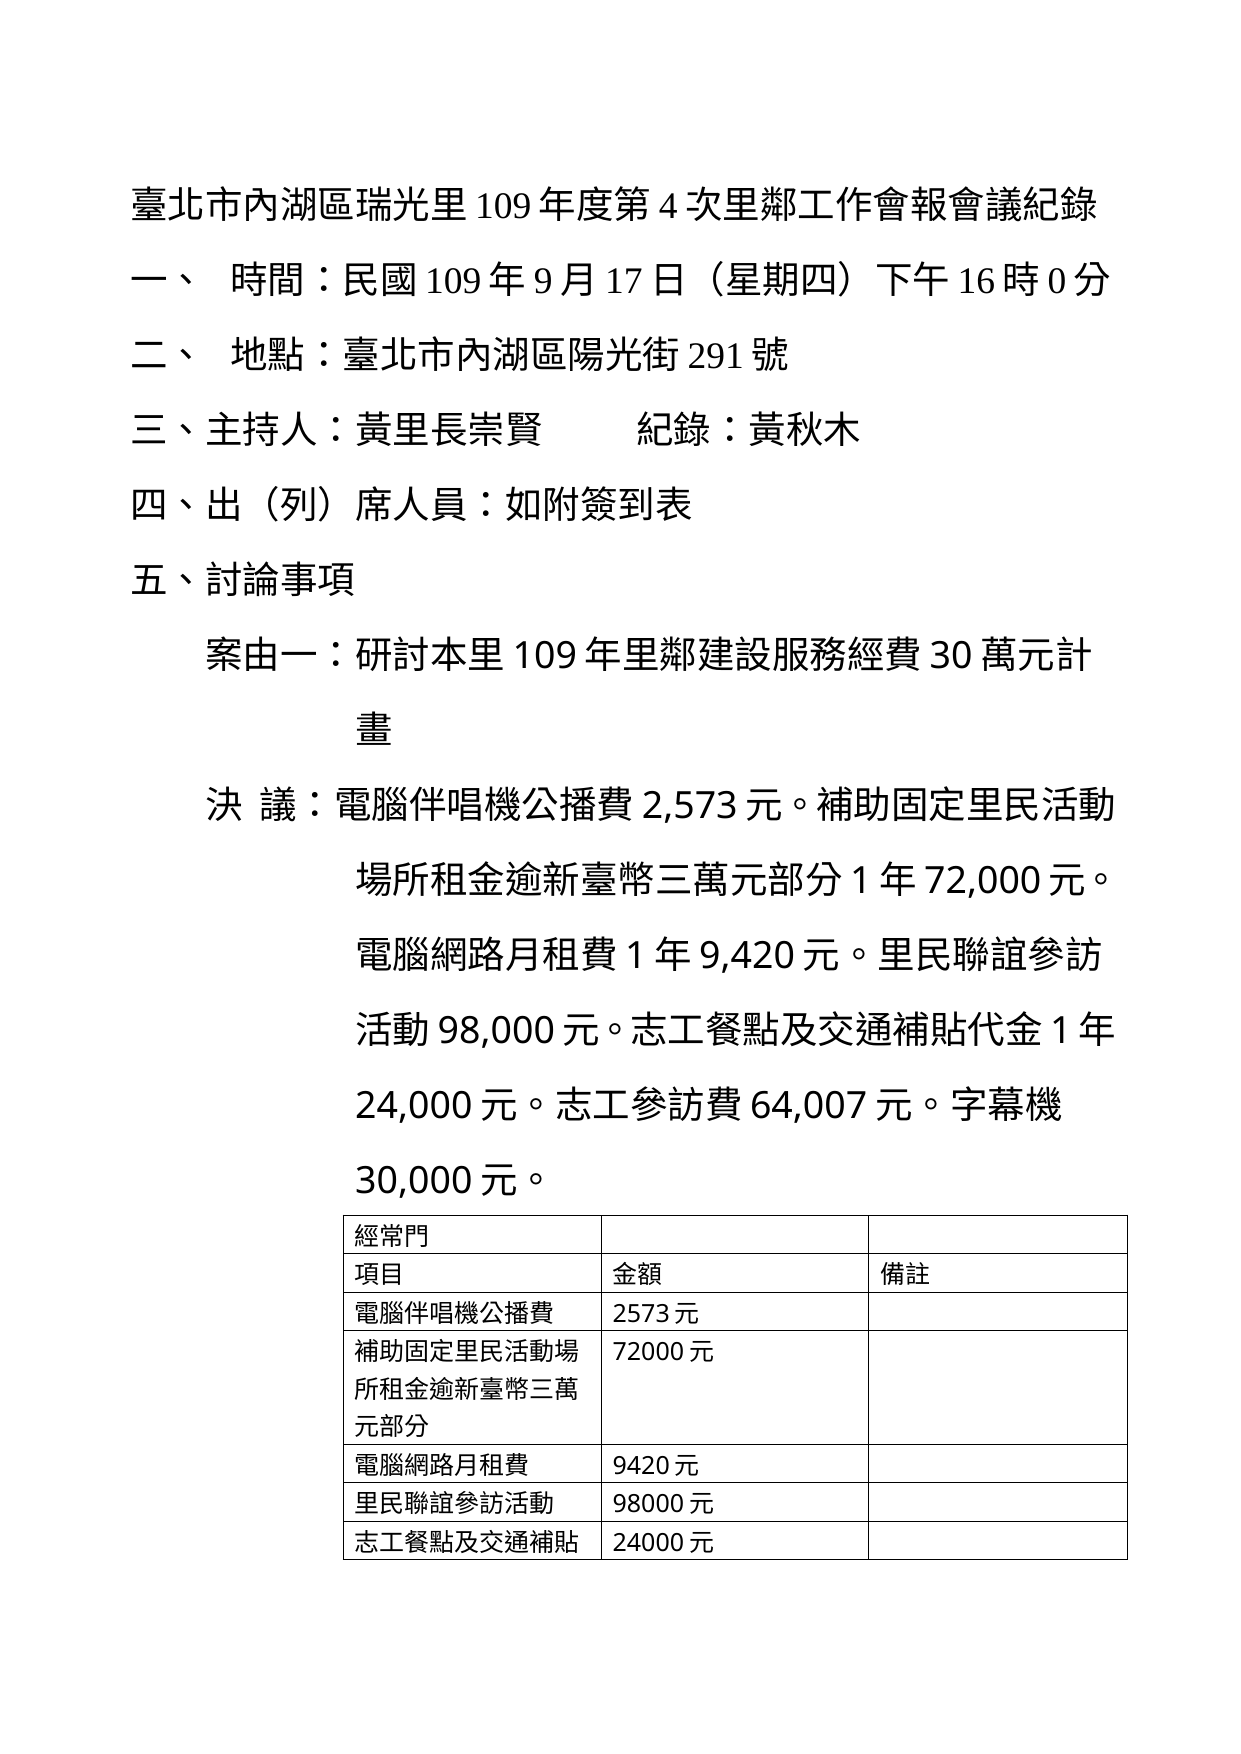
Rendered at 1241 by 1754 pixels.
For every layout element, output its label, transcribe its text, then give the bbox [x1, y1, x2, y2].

text 臺北市內湖區瑞光里109年度第4次里鄰工作會報會議紀錄 [130, 164, 1116, 239]
table_cell [869, 1293, 1127, 1330]
text 案由一：研討本里109年里鄰建設服務經費30萬元計畫 [205, 614, 1116, 764]
table_cell 補助固定里民活動場所租金逾新臺幣三萬元部分 [344, 1331, 601, 1444]
table_cell 98000元 [602, 1483, 868, 1521]
text 四、出（列）席人員：如附簽到表 [130, 464, 1116, 539]
table_cell 電腦網路月租費 [344, 1445, 601, 1482]
table_cell 金額 [602, 1254, 868, 1292]
text 五、討論事項 [130, 539, 1116, 614]
table_cell [869, 1331, 1127, 1444]
text 三、主持人：黃里長崇賢 紀錄：黃秋木 [130, 389, 1116, 464]
table_cell [869, 1445, 1127, 1482]
table_cell 9420元 [602, 1445, 868, 1482]
table_cell [869, 1522, 1127, 1559]
list 地點：臺北市內湖區陽光街291號 [130, 314, 1116, 389]
list 時間：民國109年9月17日（星期四）下午16時0分 [130, 239, 1116, 314]
table_cell 項目 [344, 1254, 601, 1292]
table_cell 志工餐點及交通補貼 [344, 1522, 601, 1559]
table_cell 24000元 [602, 1522, 868, 1559]
text 決 議：電腦伴唱機公播費2,573元。補助固定里民活動場所租金逾新臺幣三萬元部分1年72,000元。電腦網路月租費1年9,420元。里民聯誼參訪活動98,000元。志工餐點及交通補貼代金1年24,000元。志工參訪費64,007元。字幕機30,000元。 [205, 764, 1116, 1214]
table_cell 里民聯誼參訪活動 [344, 1483, 601, 1521]
table_header 經常門 [344, 1216, 601, 1253]
table_cell 電腦伴唱機公播費 [344, 1293, 601, 1330]
table_header [602, 1216, 868, 1253]
table_header [869, 1216, 1127, 1253]
table_cell 72000元 [602, 1331, 868, 1444]
table_cell [869, 1483, 1127, 1521]
table_cell 備註 [869, 1254, 1127, 1292]
table_cell 2573元 [602, 1293, 868, 1330]
